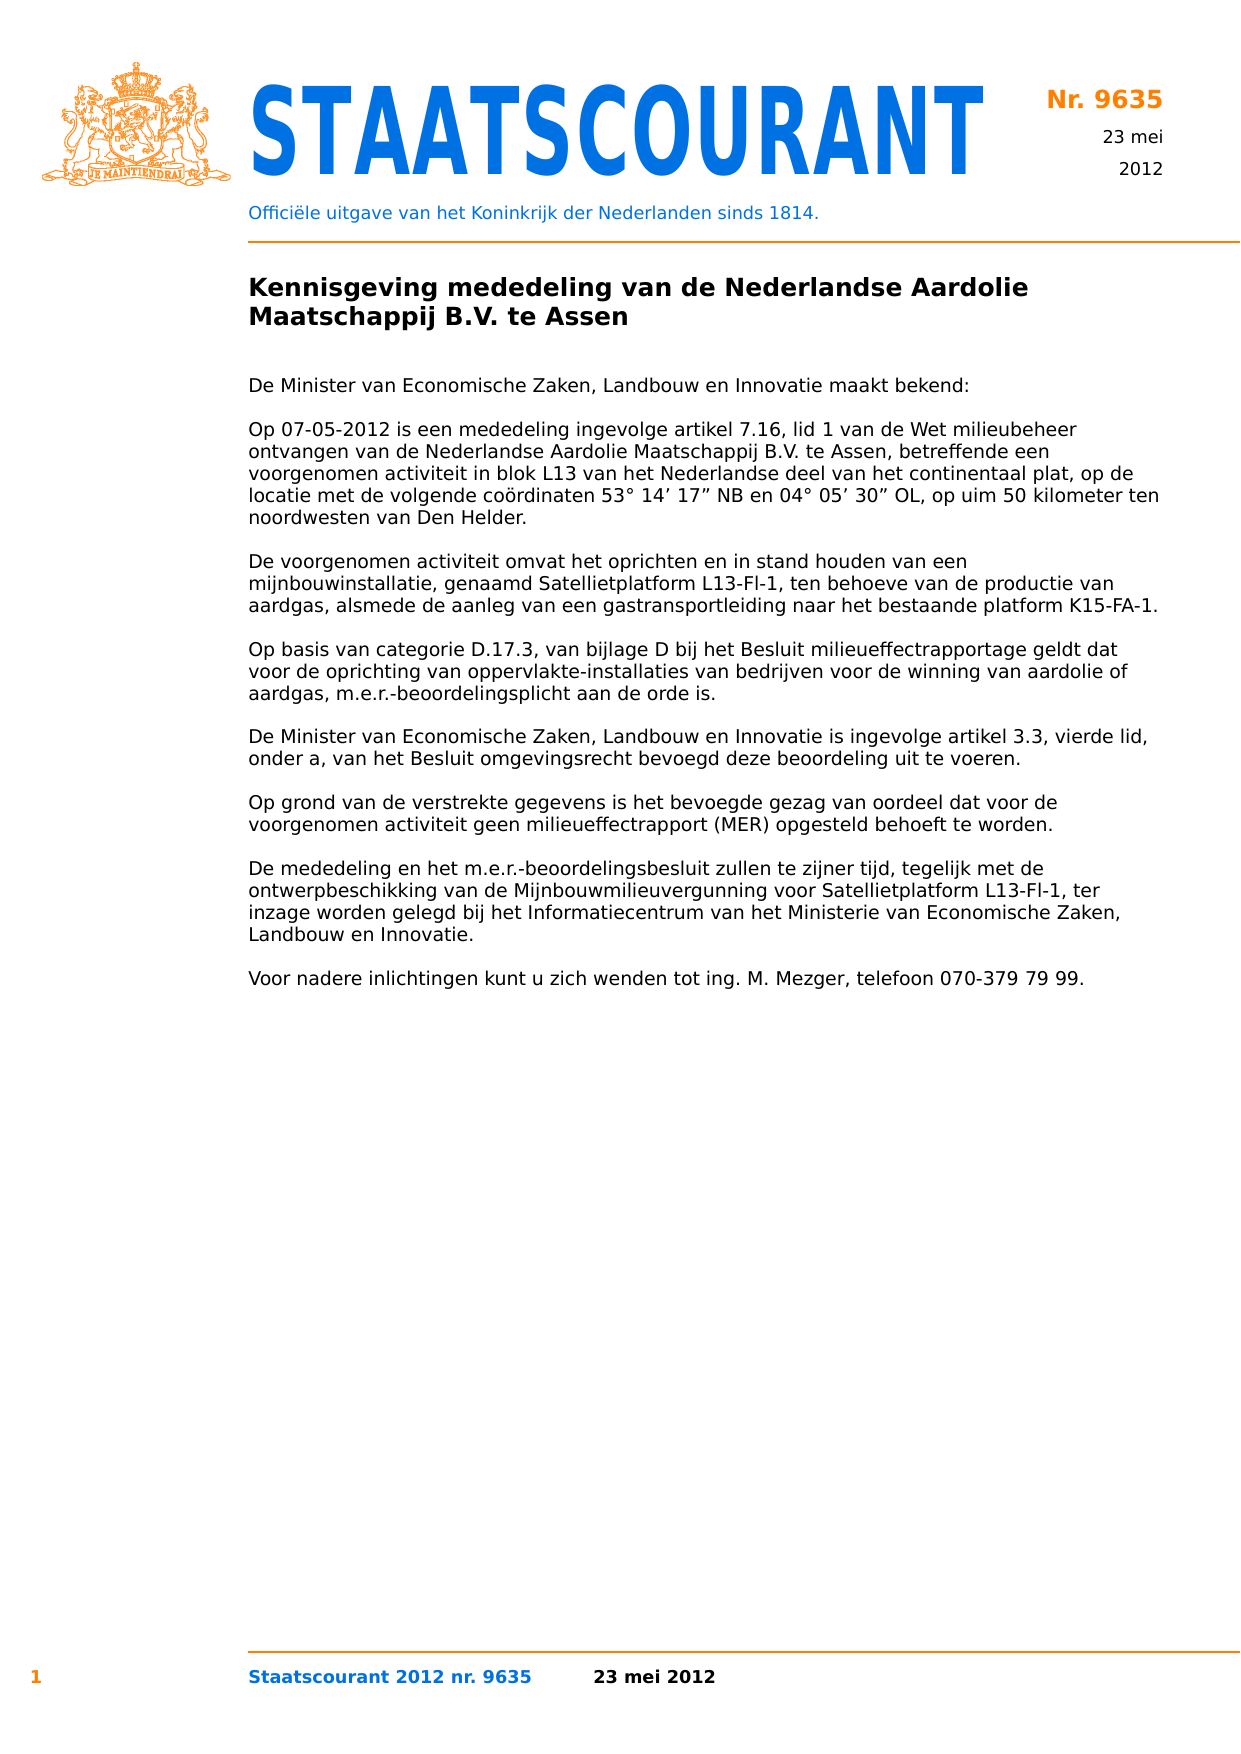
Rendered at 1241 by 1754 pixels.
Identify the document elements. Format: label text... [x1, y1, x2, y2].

text Op basis van categorie D.17.3, van bijlage D bij het Besluit milieueffectrapportage geldt dat voor de oprichting van oppervlakte-installaties van bedrijven voor de winning van aardolie of aardgas, m.e.r.-beoordelingsplicht aan de orde is. [248, 638, 1163, 704]
table_cell 23 mei [998, 121, 1240, 153]
picture [41, 62, 231, 186]
text De mededeling en het m.e.r.-beoordelingsbesluit zullen te zijner tijd, tegelijk met de ontwerpbeschikking van de Mijnbouwmilieuvergunning voor Satellietplatform L13-Fl-1, ter inzage worden gelegd bij het Informatiecentrum van het Ministerie van Economische Zaken, Landbouw en Innovatie. [248, 858, 1163, 946]
table_header [25, 62, 248, 241]
text Op grond van de verstrekte gegevens is het bevoegde gezag van oordeel dat voor de voorgenomen activiteit geen milieueffectrapport (MER) opgesteld behoeft te worden. [248, 792, 1163, 836]
text Op 07-05-2012 is een mededeling ingevolge artikel 7.16, lid 1 van de Wet milieubeheer ontvangen van de Nederlandse Aardolie Maatschappij B.V. te Assen, betreffende een voorgenomen activiteit in blok L13 van het Nederlandse deel van het continentaal plat, op de locatie met de volgende coördinaten 53° 14’ 17” NB en 04° 05’ 30” OL, op uim 50 kilometer ten noordwesten van Den Helder. [248, 419, 1163, 529]
table_cell Officiële uitgave van het Koninkrijk der Nederlanden sinds 1814. [248, 203, 1240, 241]
text De Minister van Economische Zaken, Landbouw en Innovatie maakt bekend: [248, 375, 1163, 397]
table_cell 2012 [998, 153, 1240, 203]
text De Minister van Economische Zaken, Landbouw en Innovatie is ingevolge artikel 3.3, vierde lid, onder a, van het Besluit omgevingsrecht bevoegd deze beoordeling uit te voeren. [248, 726, 1163, 770]
subtitle Kennisgeving mededeling van de Nederlandse Aardolie Maatschappij B.V. te Assen [248, 273, 1163, 331]
table_header STAATSCOURANT [248, 62, 998, 203]
text De voorgenomen activiteit omvat het oprichten en in stand houden van een mijnbouwinstallatie, genaamd Satellietplatform L13-Fl-1, ten behoeve van de productie van aardgas, alsmede de aanleg van een gastransportleiding naar het bestaande platform K15-FA-1. [248, 551, 1163, 617]
text Voor nadere inlichtingen kunt u zich wenden tot ing. M. Mezger, telefoon 070-379 79 99. [248, 968, 1163, 990]
table_header Nr. 9635 [998, 62, 1240, 121]
